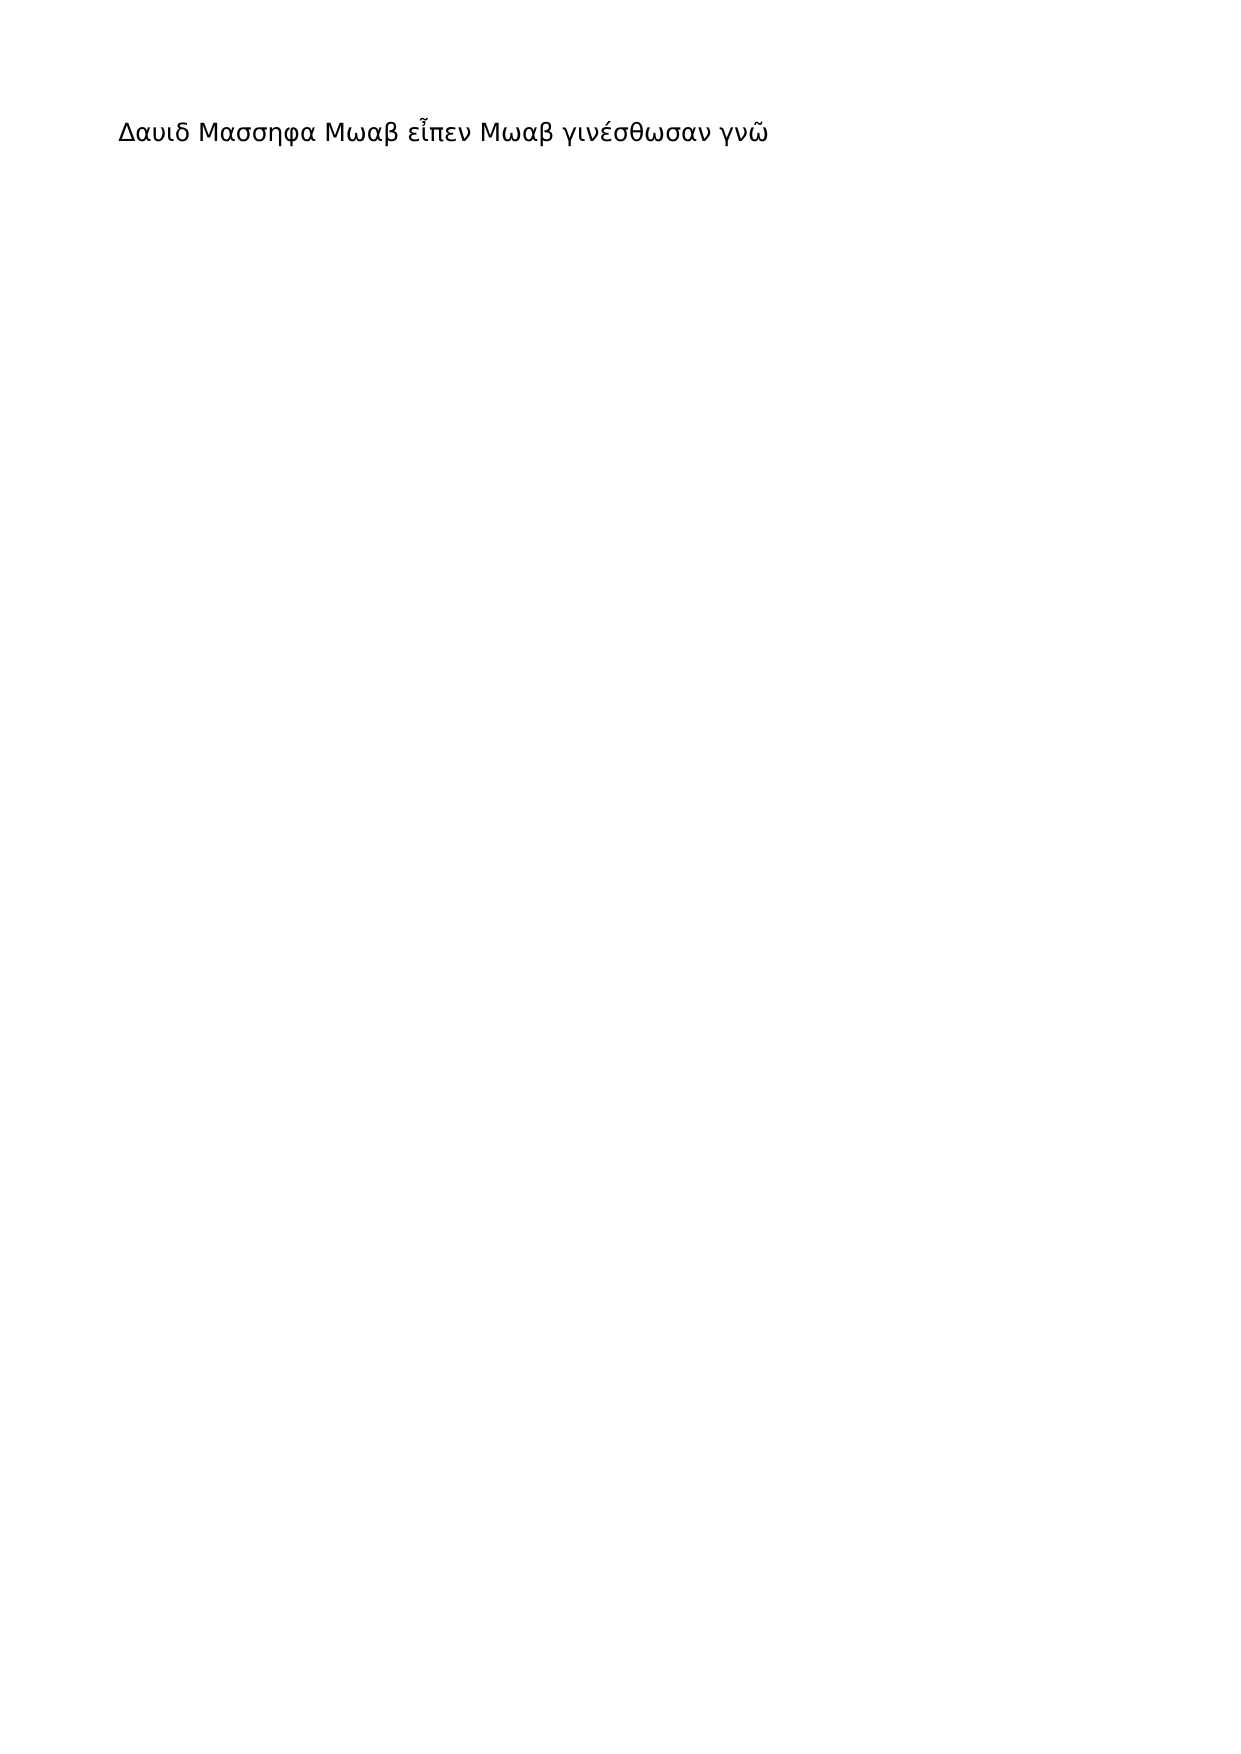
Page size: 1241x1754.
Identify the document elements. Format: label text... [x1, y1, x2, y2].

text Δαυιδ Μασσηφα Μωαβ εἶπεν Μωαβ γινέσθωσαν γνῶ [118, 118, 1122, 147]
